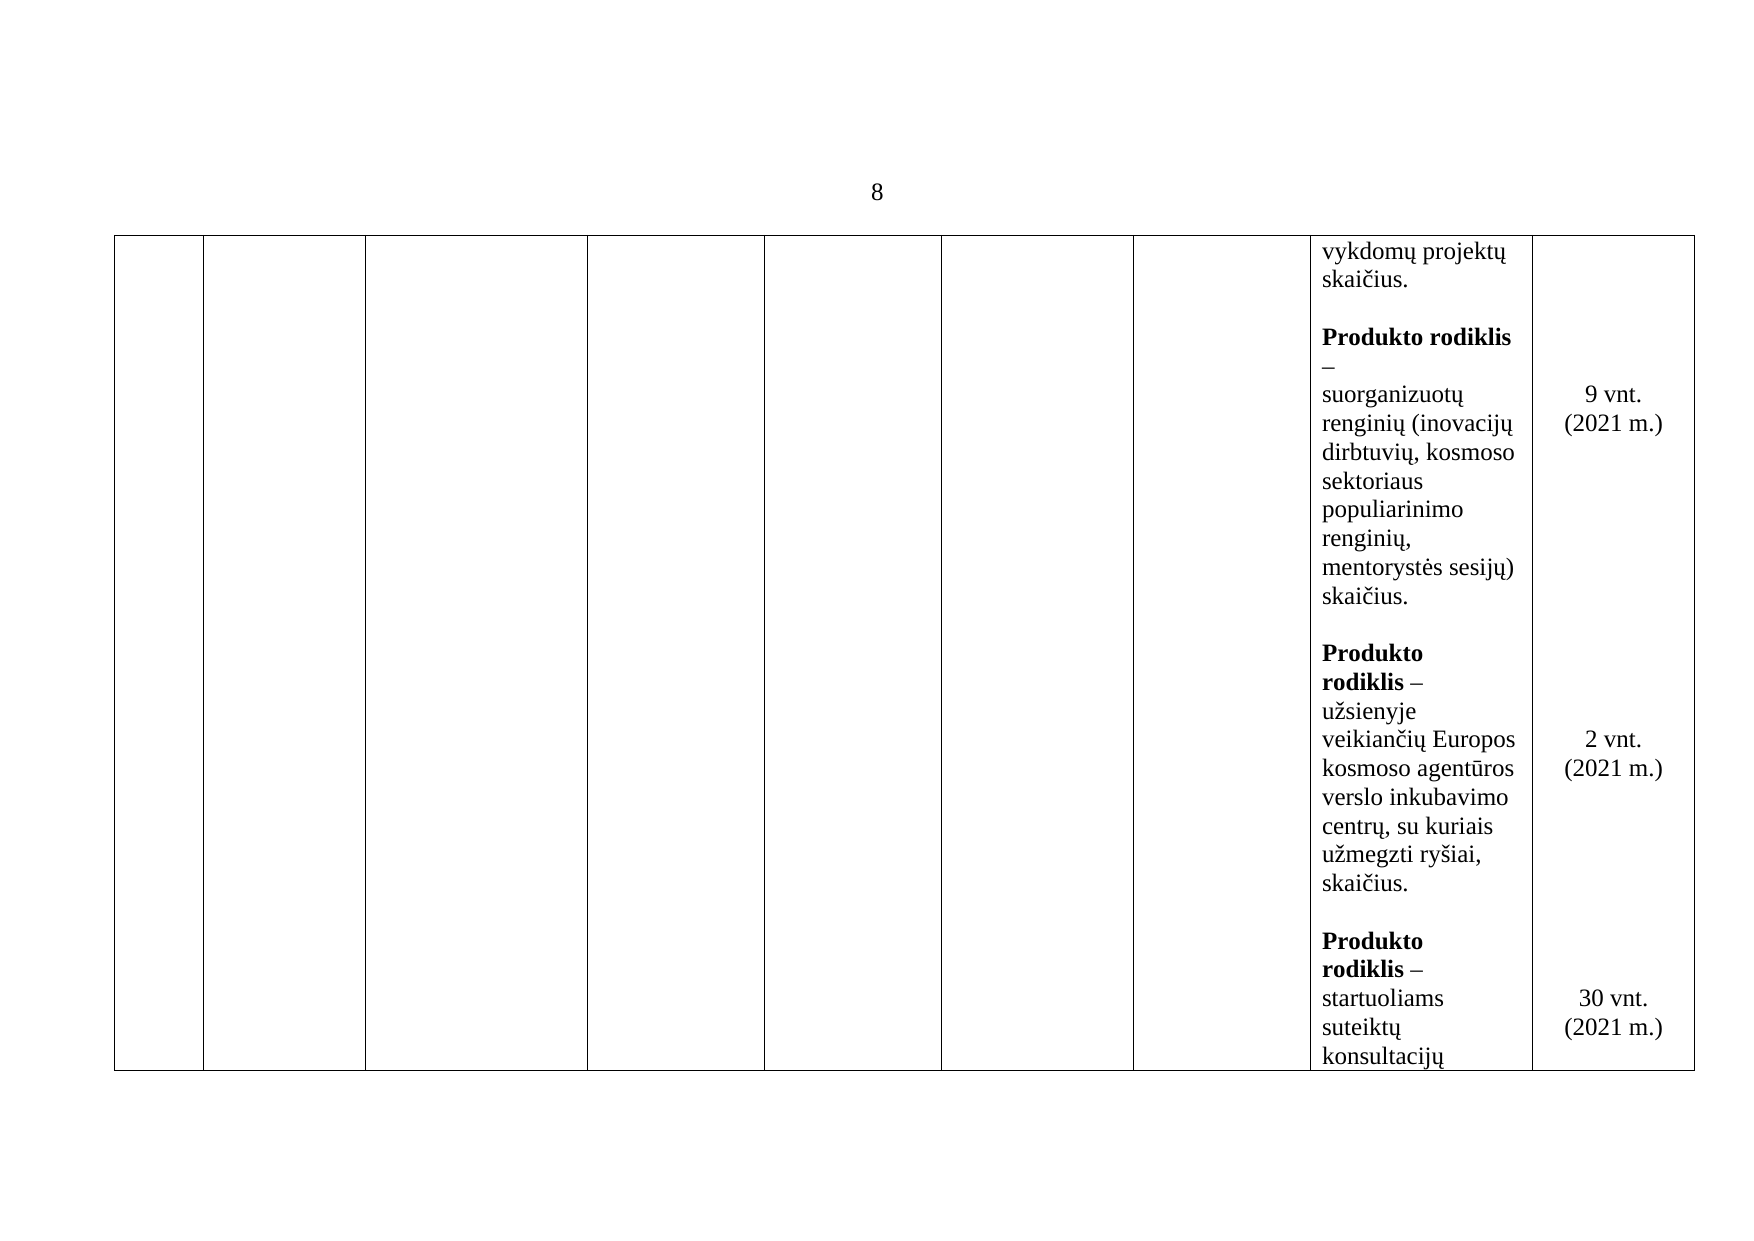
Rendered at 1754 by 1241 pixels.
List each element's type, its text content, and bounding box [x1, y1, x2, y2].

table_header [366, 236, 587, 1069]
table_header [588, 236, 764, 1069]
table_header vykdomų projektų skaičius. Produkto rodiklis – suorganizuotų renginių (inovacijų dirbtuvių, kosmoso sektoriaus populiarinimo renginių, mentorystės sesijų) skaičius. Produkto rodiklis – užsienyje veikiančių Europos kosmoso agentūros verslo inkubavimo centrų, su kuriais užmegzti ryšiai, skaičius. Produkto rodiklis – startuoliams suteiktų konsultacijų [1311, 236, 1532, 1069]
table_header [115, 236, 203, 1069]
table_header 9 vnt. (2021 m.) 2 vnt. (2021 m.) 30 vnt. (2021 m.) [1533, 236, 1694, 1069]
table_header [765, 236, 941, 1069]
table_header [1134, 236, 1310, 1069]
table_header [204, 236, 365, 1069]
table_header [942, 236, 1133, 1069]
